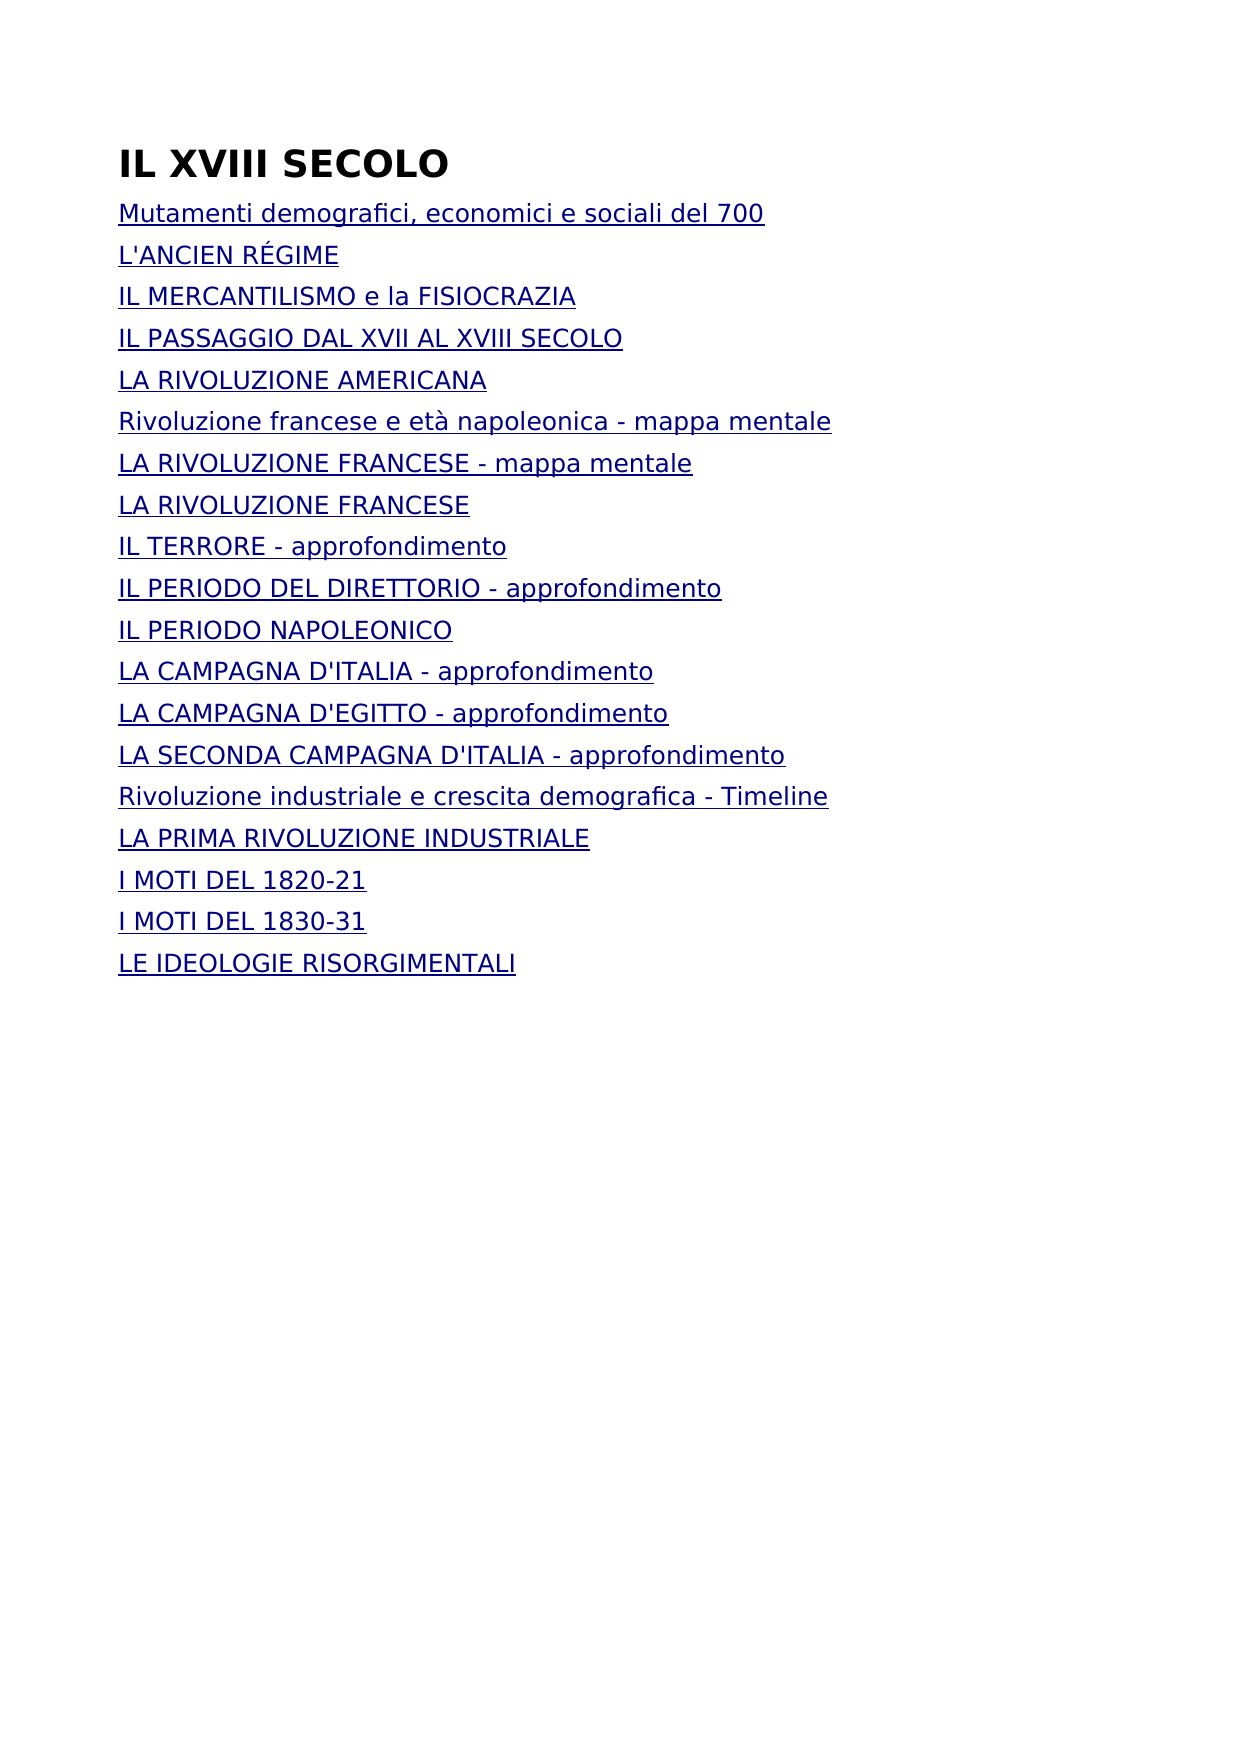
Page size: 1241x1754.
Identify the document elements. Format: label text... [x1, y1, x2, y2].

text IL MERCANTILISMO e la FISIOCRAZIA [118, 283, 1122, 312]
subtitle IL XVIII SECOLO [118, 143, 1122, 187]
text L'ANCIEN RÉGIME [118, 241, 1122, 270]
text LA PRIMA RIVOLUZIONE INDUSTRIALE [118, 824, 1122, 853]
text I MOTI DEL 1830-31 [118, 908, 1122, 937]
text LA RIVOLUZIONE FRANCESE [118, 491, 1122, 520]
text IL PASSAGGIO DAL XVII AL XVIII SECOLO [118, 324, 1122, 353]
text IL PERIODO DEL DIRETTORIO - approfondimento [118, 574, 1122, 603]
text LA RIVOLUZIONE FRANCESE - mappa mentale [118, 449, 1122, 478]
text LA SECONDA CAMPAGNA D'ITALIA - approfondimento [118, 741, 1122, 770]
text Rivoluzione francese e età napoleonica - mappa mentale [118, 408, 1122, 437]
text LE IDEOLOGIE RISORGIMENTALI [118, 949, 1122, 978]
text LA RIVOLUZIONE AMERICANA [118, 366, 1122, 395]
text I MOTI DEL 1820-21 [118, 866, 1122, 895]
text LA CAMPAGNA D'EGITTO - approfondimento [118, 699, 1122, 728]
text IL TERRORE - approfondimento [118, 533, 1122, 562]
text Rivoluzione industriale e crescita demografica - Timeline [118, 783, 1122, 812]
text IL PERIODO NAPOLEONICO [118, 616, 1122, 645]
text Mutamenti demografici, economici e sociali del 700 [118, 199, 1122, 228]
text LA CAMPAGNA D'ITALIA - approfondimento [118, 658, 1122, 687]
